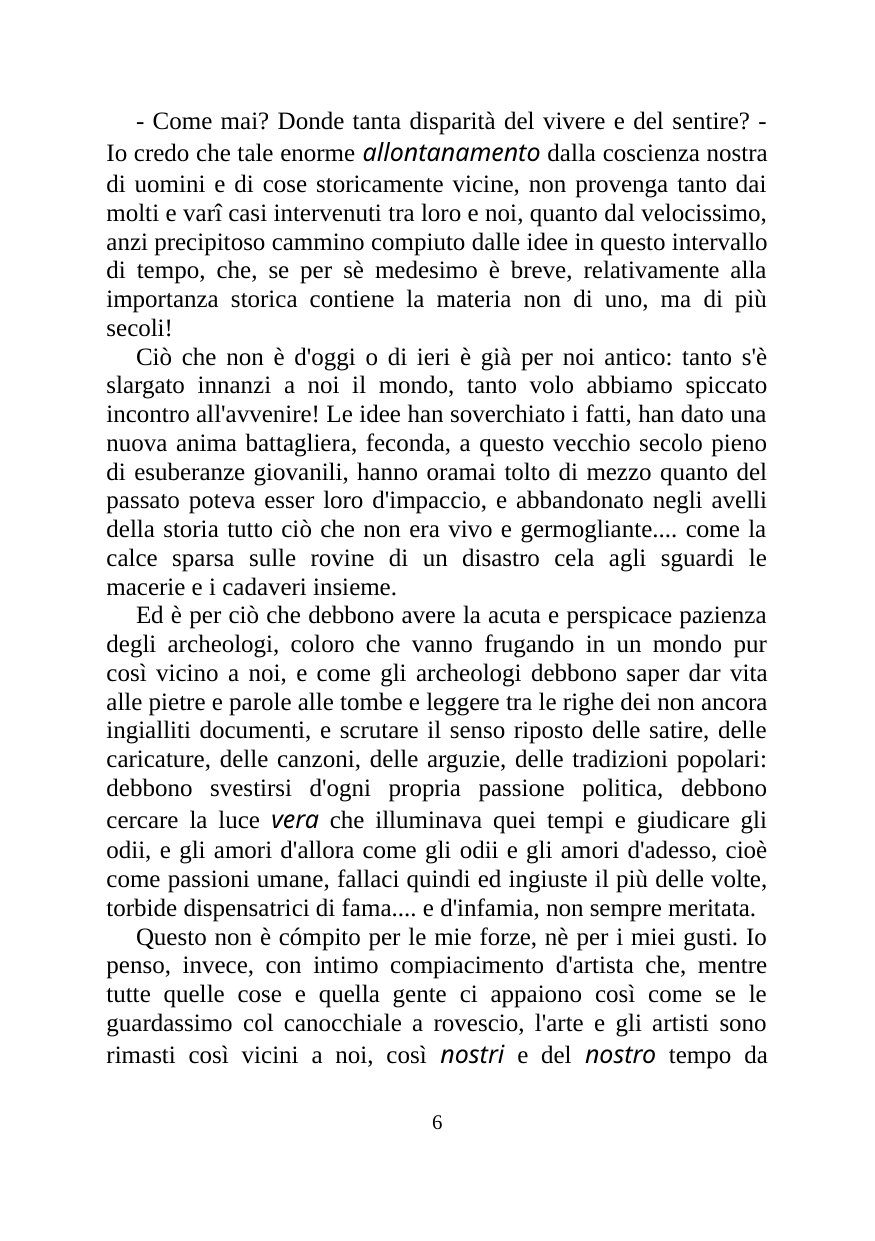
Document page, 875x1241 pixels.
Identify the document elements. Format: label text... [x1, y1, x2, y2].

text Questo non è cómpito per le mie forze, nè per i miei gusti. Io penso, invece, con intimo compiacimento d'artista che, mentre tutte quelle cose e quella gente ci appaiono così come se le guardassimo col canocchiale a rovescio, l'arte e gli artisti sono rimasti così vicini a noi, così nostri e del nostro tempo da [106, 922, 768, 1071]
text - Come mai? Donde tanta disparità del vivere e del sentire? - Io credo che tale enorme allontanamento dalla coscienza nostra di uomini e di cose storicamente vicine, non provenga tanto dai molti e varî casi intervenuti tra loro e noi, quanto dal velocissimo, anzi precipitoso cammino compiuto dalle idee in questo intervallo di tempo, che, se per sè medesimo è breve, relativamente alla importanza storica contiene la materia non di uno, ma di più secoli! [106, 106, 768, 342]
text Ciò che non è d'oggi o di ieri è già per noi antico: tanto s'è slargato innanzi a noi il mondo, tanto volo abbiamo spiccato incontro all'avvenire! Le idee han soverchiato i fatti, han dato una nuova anima battagliera, feconda, a questo vecchio secolo pieno di esuberanze giovanili, hanno oramai tolto di mezzo quanto del passato poteva esser loro d'impaccio, e abbandonato negli avelli della storia tutto ciò che non era vivo e germogliante.... come la calce sparsa sulle rovine di un disastro cela agli sguardi le macerie e i cadaveri insieme. [106, 342, 768, 600]
text Ed è per ciò che debbono avere la acuta e perspicace pazienza degli archeologi, coloro che vanno frugando in un mondo pur così vicino a noi, e come gli archeologi debbono saper dar vita alle pietre e parole alle tombe e leggere tra le righe dei non ancora ingialliti documenti, e scrutare il senso riposto delle satire, delle caricature, delle canzoni, delle arguzie, delle tradizioni popolari: debbono svestirsi d'ogni propria passione politica, debbono cercare la luce vera che illuminava quei tempi e giudicare gli odii, e gli amori d'allora come gli odii e gli amori d'adesso, cioè come passioni umane, fallaci quindi ed ingiuste il più delle volte, torbide dispensatrici di fama.... e d'infamia, non sempre meritata. [106, 600, 768, 922]
